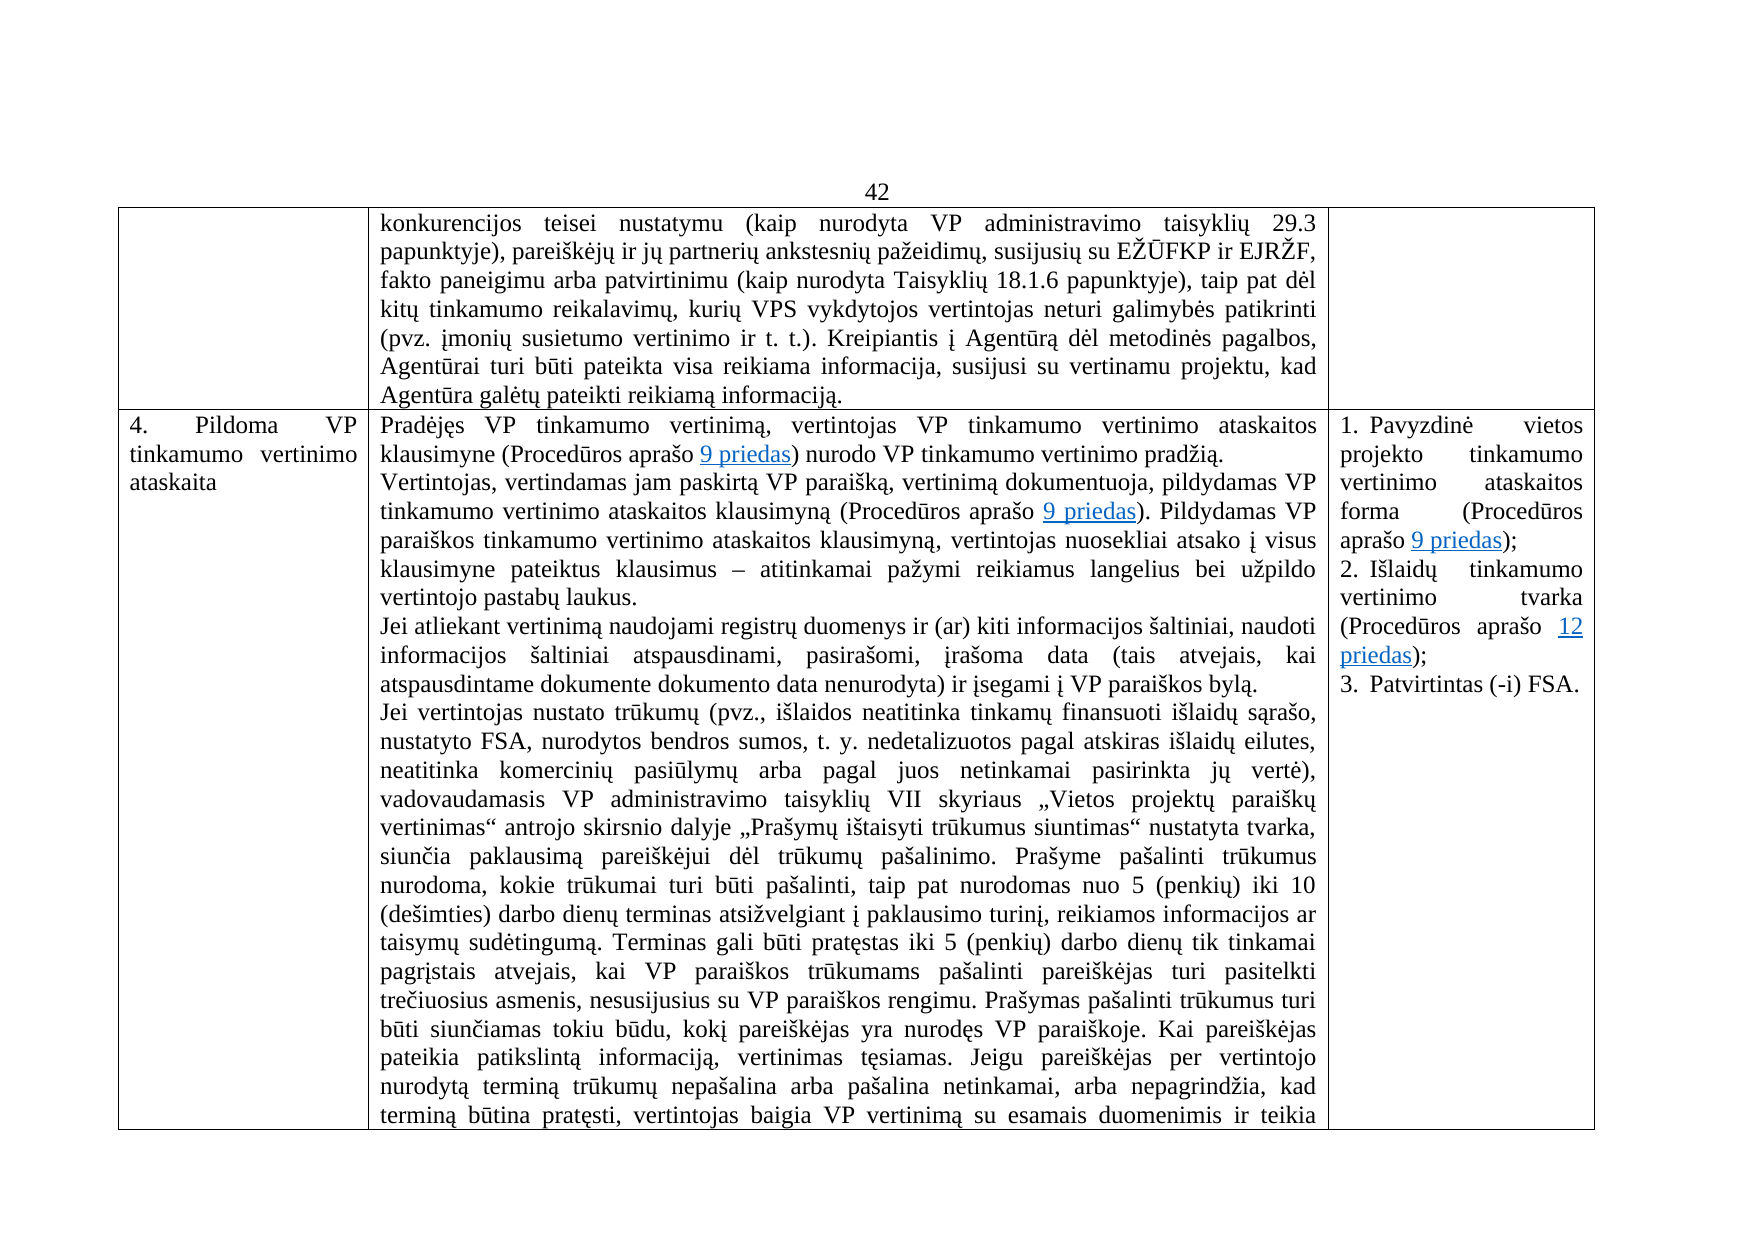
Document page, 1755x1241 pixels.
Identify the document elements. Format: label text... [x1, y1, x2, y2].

table_cell 4. Pildoma VP tinkamumo vertinimo ataskaita [119, 410, 368, 1129]
table_cell [1329, 208, 1594, 409]
table_cell [119, 208, 368, 409]
table_cell 1. Pavyzdinė vietos projekto tinkamumo vertinimo ataskaitos forma (Procedūros aprašo 9 priedas); 2. Išlaidų tinkamumo vertinimo tvarka (Procedūros aprašo 12 priedas); 3. Patvirtintas (-i) FSA. [1329, 410, 1594, 1129]
table_cell Pradėjęs VP tinkamumo vertinimą, vertintojas VP tinkamumo vertinimo ataskaitos klausimyne (Procedūros aprašo 9 priedas) nurodo VP tinkamumo vertinimo pradžią. Vertintojas, vertindamas jam paskirtą VP paraišką, vertinimą dokumentuoja, pildydamas VP tinkamumo vertinimo ataskaitos klausimyną (Procedūros aprašo 9 priedas). Pildydamas VP paraiškos tinkamumo vertinimo ataskaitos klausimyną, vertintojas nuosekliai atsako į visus klausimyne pateiktus klausimus – atitinkamai pažymi reikiamus langelius bei užpildo vertintojo pastabų laukus. Jei atliekant vertinimą naudojami registrų duomenys ir (ar) kiti informacijos šaltiniai, naudoti informacijos šaltiniai atspausdinami, pasirašomi, įrašoma data (tais atvejais, kai atspausdintame dokumente dokumento data nenurodyta) ir įsegami į VP paraiškos bylą. Jei vertintojas nustato trūkumų (pvz., išlaidos neatitinka tinkamų finansuoti išlaidų sąrašo, nustatyto FSA, nurodytos bendros sumos, t. y. nedetalizuotos pagal atskiras išlaidų eilutes, neatitinka komercinių pasiūlymų arba pagal juos netinkamai pasirinkta jų vertė), vadovaudamasis VP administravimo taisyklių VII skyriaus „Vietos projektų paraiškų vertinimas“ antrojo skirsnio dalyje „Prašymų ištaisyti trūkumus siuntimas“ nustatyta tvarka, siunčia paklausimą pareiškėjui dėl trūkumų pašalinimo. Prašyme pašalinti trūkumus nurodoma, kokie trūkumai turi būti pašalinti, taip pat nurodomas nuo 5 (penkių) iki 10 (dešimties) darbo dienų terminas atsižvelgiant į paklausimo turinį, reikiamos informacijos ar taisymų sudėtingumą. Terminas gali būti pratęstas iki 5 (penkių) darbo dienų tik tinkamai pagrįstais atvejais, kai VP paraiškos trūkumams pašalinti pareiškėjas turi pasitelkti trečiuosius asmenis, nesusijusius su VP paraiškos rengimu. Prašymas pašalinti trūkumus turi būti siunčiamas tokiu būdu, kokį pareiškėjas yra nurodęs VP paraiškoje. Kai pareiškėjas pateikia patikslintą informaciją, vertinimas tęsiamas. Jeigu pareiškėjas per vertintojo nurodytą terminą trūkumų nepašalina arba pašalina netinkamai, arba nepagrindžia, kad terminą būtina pratęsti, vertintojas baigia VP vertinimą su esamais duomenimis ir teikia [369, 410, 1328, 1129]
table_cell konkurencijos teisei nustatymu (kaip nurodyta VP administravimo taisyklių 29.3 papunktyje), pareiškėjų ir jų partnerių ankstesnių pažeidimų, susijusių su EŽŪFKP ir EJRŽF, fakto paneigimu arba patvirtinimu (kaip nurodyta Taisyklių 18.1.6 papunktyje), taip pat dėl kitų tinkamumo reikalavimų, kurių VPS vykdytojos vertintojas neturi galimybės patikrinti (pvz. įmonių susietumo vertinimo ir t. t.). Kreipiantis į Agentūrą dėl metodinės pagalbos, Agentūrai turi būti pateikta visa reikiama informacija, susijusi su vertinamu projektu, kad Agentūra galėtų pateikti reikiamą informaciją. [369, 208, 1328, 409]
